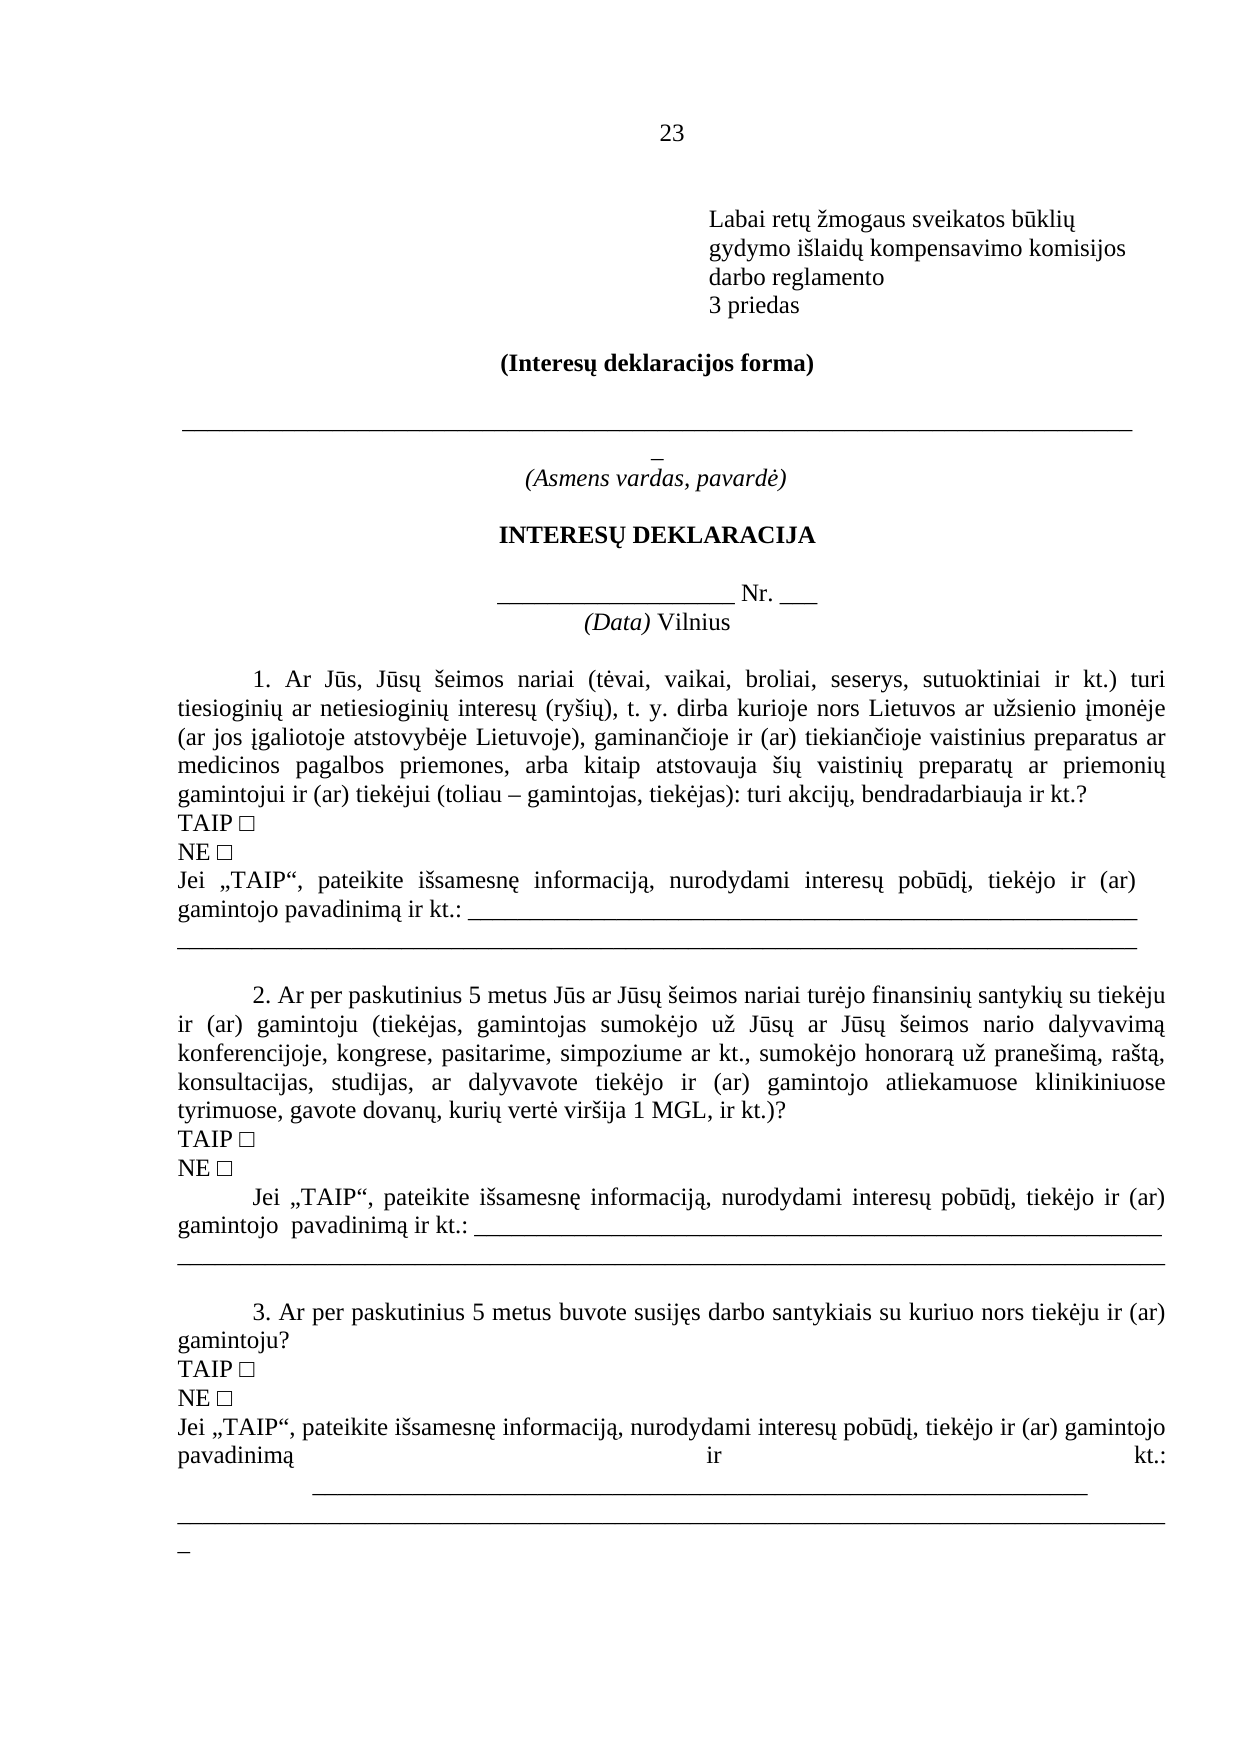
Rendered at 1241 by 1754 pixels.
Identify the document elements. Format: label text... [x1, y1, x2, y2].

text ___________________ Nr. ___ [177, 578, 1137, 607]
text NE □ [177, 837, 1137, 866]
text TAIP □ [177, 808, 1137, 837]
text (Data) Vilnius [177, 607, 1137, 636]
text Jei „TAIP“, pateikite išsamesnę informaciją, nurodydami interesų pobūdį, tiekėjo ir (ar) gamintojo pavadinimą ir kt.: [177, 866, 1137, 923]
text (Interesų deklaracijos forma) [177, 348, 1137, 377]
text INTERESŲ DEKLARACIJA [177, 521, 1137, 549]
text Jei „TAIP“, pateikite išsamesnę informaciją, nurodydami interesų pobūdį, tiekėjo ir (ar) gamintojo pavadinimą ir kt.: ______________________________________________________________ [177, 1412, 1166, 1498]
text NE □ [177, 1153, 1137, 1182]
text Labai retų žmogaus sveikatos būklių gydymo išlaidų kompensavimo komisijos darbo reglamento [709, 204, 1137, 291]
text 1. Ar Jūs, Jūsų šeimos nariai (tėvai, vaikai, broliai, seserys, sutuoktiniai ir kt.) turi tiesioginių ar netiesioginių interesų (ryšių), t. y. dirba kurioje nors Lietuvos ar užsienio įmonėje (ar jos įgaliotoje atstovybėje Lietuvoje), gaminančioje ir (ar) tiekiančioje vaistinius preparatus ar medicinos pagalbos priemones, arba kitaip atstovauja šių vaistinių preparatų ar priemonių gamintojui ir (ar) tiekėjui (toliau – gamintojas, tiekėjas): turi akcijų, bendradarbiauja ir kt.? [177, 664, 1166, 808]
text TAIP □ [177, 1124, 1137, 1153]
text TAIP □ [177, 1354, 1137, 1383]
text _______________________________________________________________________________ [177, 1239, 1166, 1268]
text 3. Ar per paskutinius 5 metus buvote susijęs darbo santykiais su kuriuo nors tiekėju ir (ar) gamintoju? [177, 1297, 1166, 1354]
text ________________________________________________________________________________ [177, 1498, 1166, 1556]
text _____________________________________________________________________________ [177, 406, 1137, 463]
text NE □ [177, 1383, 1137, 1412]
text Jei „TAIP“, pateikite išsamesnę informaciją, nurodydami interesų pobūdį, tiekėjo ir (ar) gamintojo pavadinimą ir kt.: _______________________________________________________ [177, 1182, 1166, 1239]
text (Asmens vardas, pavardė) [177, 463, 1137, 492]
text 3 priedas [709, 291, 1137, 319]
text 2. Ar per paskutinius 5 metus Jūs ar Jūsų šeimos nariai turėjo finansinių santykių su tiekėju ir (ar) gamintoju (tiekėjas, gamintojas sumokėjo už Jūsų ar Jūsų šeimos nario dalyvavimą konferencijoje, kongrese, pasitarime, simpoziume ar kt., sumokėjo honorarą už pranešimą, raštą, konsultacijas, studijas, ar dalyvavote tiekėjo ir (ar) gamintojo atliekamuose klinikiniuose tyrimuose, gavote dovanų, kurių vertė viršija 1 MGL, ir kt.)? [177, 981, 1166, 1124]
